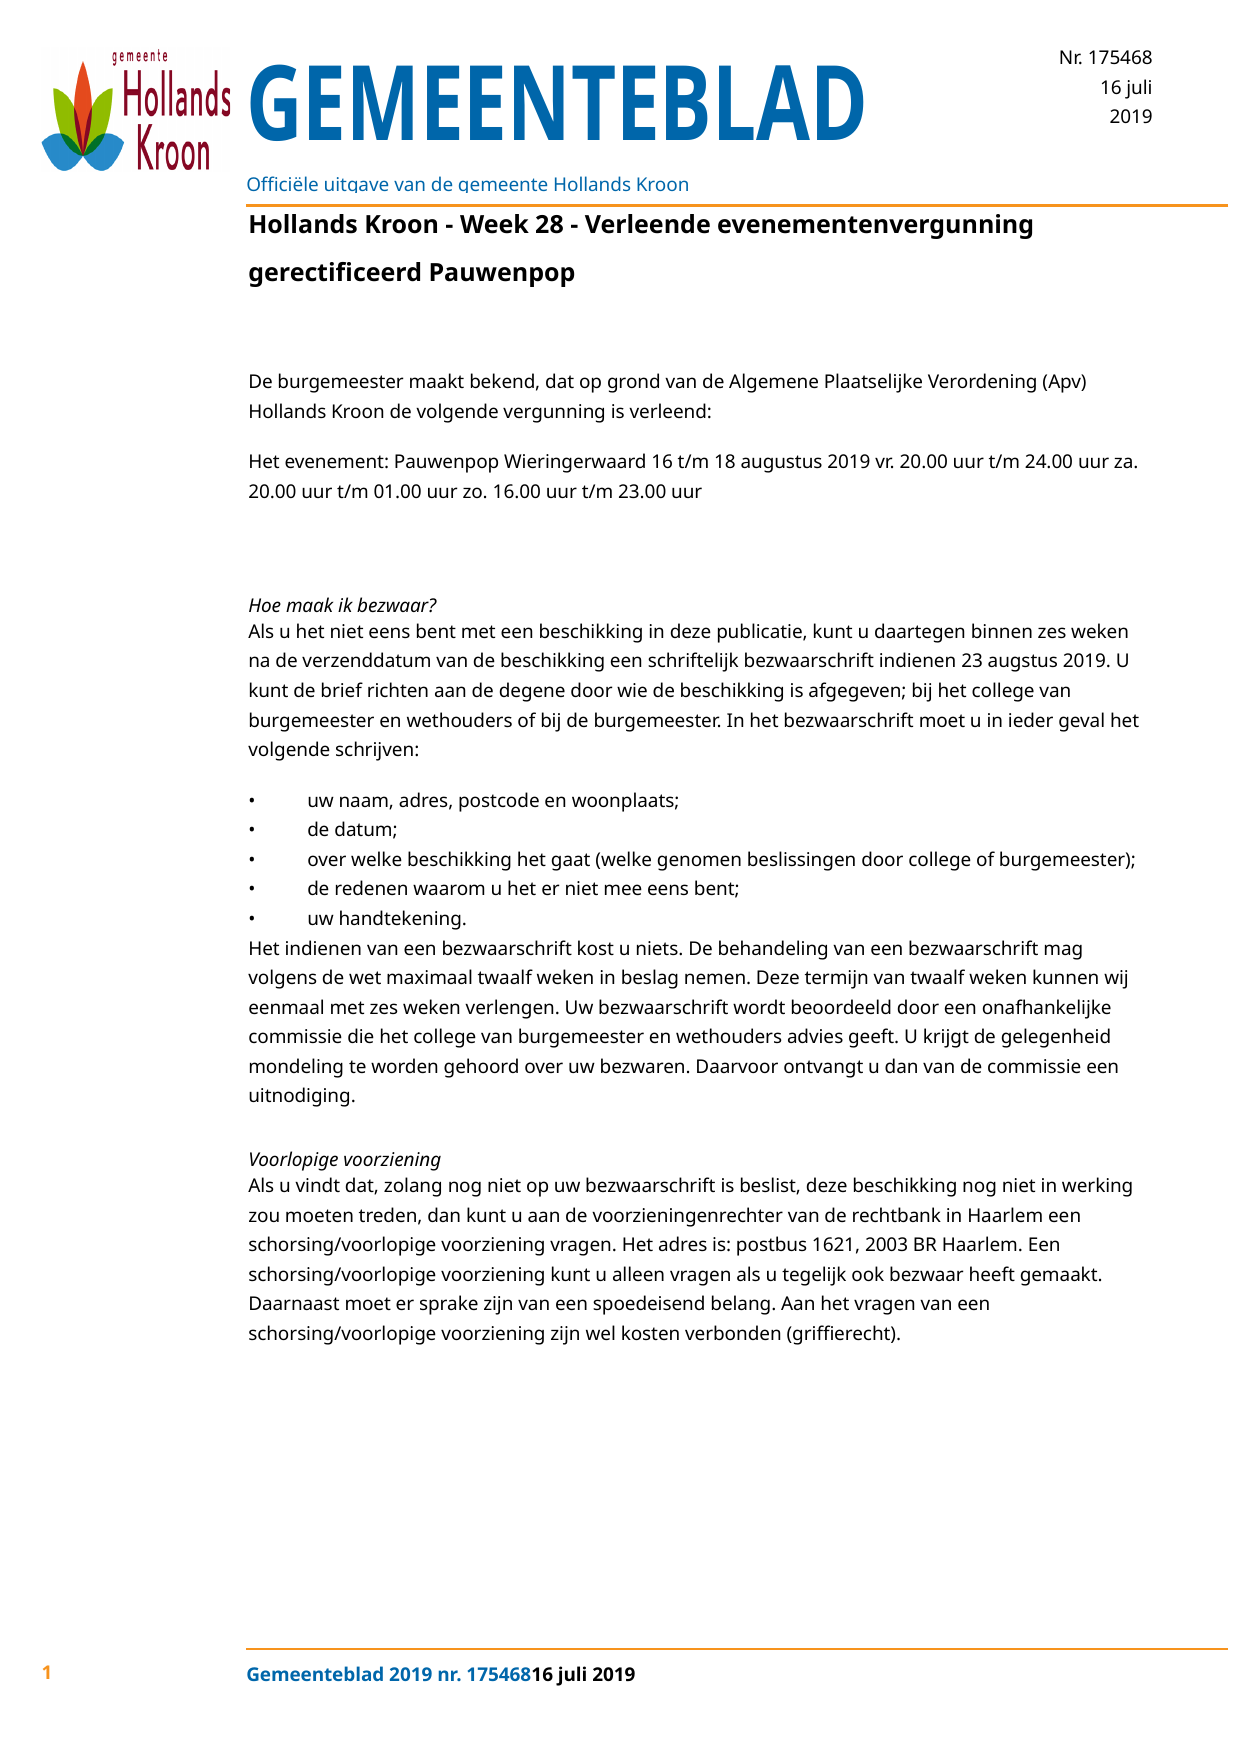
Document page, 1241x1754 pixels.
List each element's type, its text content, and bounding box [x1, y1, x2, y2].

text De burgemeester maakt bekend, dat op grond van de Algemene Plaatselijke Verordening (Apv) Hollands Kroon de volgende vergunning is verleend: [248, 368, 1152, 424]
list uw naam, adres, postcode en woonplaats; [248, 787, 1152, 812]
list over welke beschikking het gaat (welke genomen beslissingen door college of burgemeester); [248, 846, 1152, 872]
text Het indienen van een bezwaarschrift kost u niets. De behandeling van een bezwaarschrift mag volgens de wet maximaal twaalf weken in beslag nemen. Deze termijn van twaalf weken kunnen wij eenmaal met zes weken verlengen. Uw bezwaarschrift wordt beoordeeld door een onafhankelijke commissie die het college van burgemeester en wethouders advies geeft. U krijgt de gelegenheid mondeling te worden gehoord over uw bezwaren. Daarvoor ontvangt u dan van de commissie een uitnodiging. [248, 935, 1152, 1108]
text Hoe maak ik bezwaar? [248, 592, 1152, 618]
text Als u vindt dat, zolang nog niet op uw bezwaarschrift is beslist, deze beschikking nog niet in werking zou moeten treden, dan kunt u aan de voorzieningenrechter van de rechtbank in Haarlem een schorsing/voorlopige voorziening vragen. Het adres is: postbus 1621, 2003 BR Haarlem. Een schorsing/voorlopige voorziening kunt u alleen vragen als u tegelijk ook bezwaar heeft gemaakt. Daarnaast moet er sprake zijn van een spoedeisend belang. Aan het vragen van een schorsing/voorlopige voorziening zijn wel kosten verbonden (griffierecht). [248, 1172, 1152, 1346]
text Als u het niet eens bent met een beschikking in deze publicatie, kunt u daartegen binnen zes weken na de verzenddatum van de beschikking een schriftelijk bezwaarschrift indienen 23 augstus 2019. U kunt de brief richten aan de degene door wie de beschikking is afgegeven; bij het college van burgemeester en wethouders of bij de burgemeester. In het bezwaarschrift moet u in ieder geval het volgende schrijven: [248, 618, 1152, 762]
list uw handtekening. [248, 905, 1152, 931]
picture [41, 47, 231, 172]
list de redenen waarom u het er niet mee eens bent; [248, 876, 1152, 901]
list de datum; [248, 816, 1152, 842]
text Het evenement: Pauwenpop Wieringerwaard 16 t/m 18 augustus 2019 vr. 20.00 uur t/m 24.00 uur za. 20.00 uur t/m 01.00 uur zo. 16.00 uur t/m 23.00 uur [248, 448, 1152, 504]
text Hollands Kroon - Week 28 - Verleende evenementenvergunning gerectificeerd Pauwenpop [248, 207, 1152, 288]
text Voorlopige voorziening [248, 1147, 1152, 1172]
